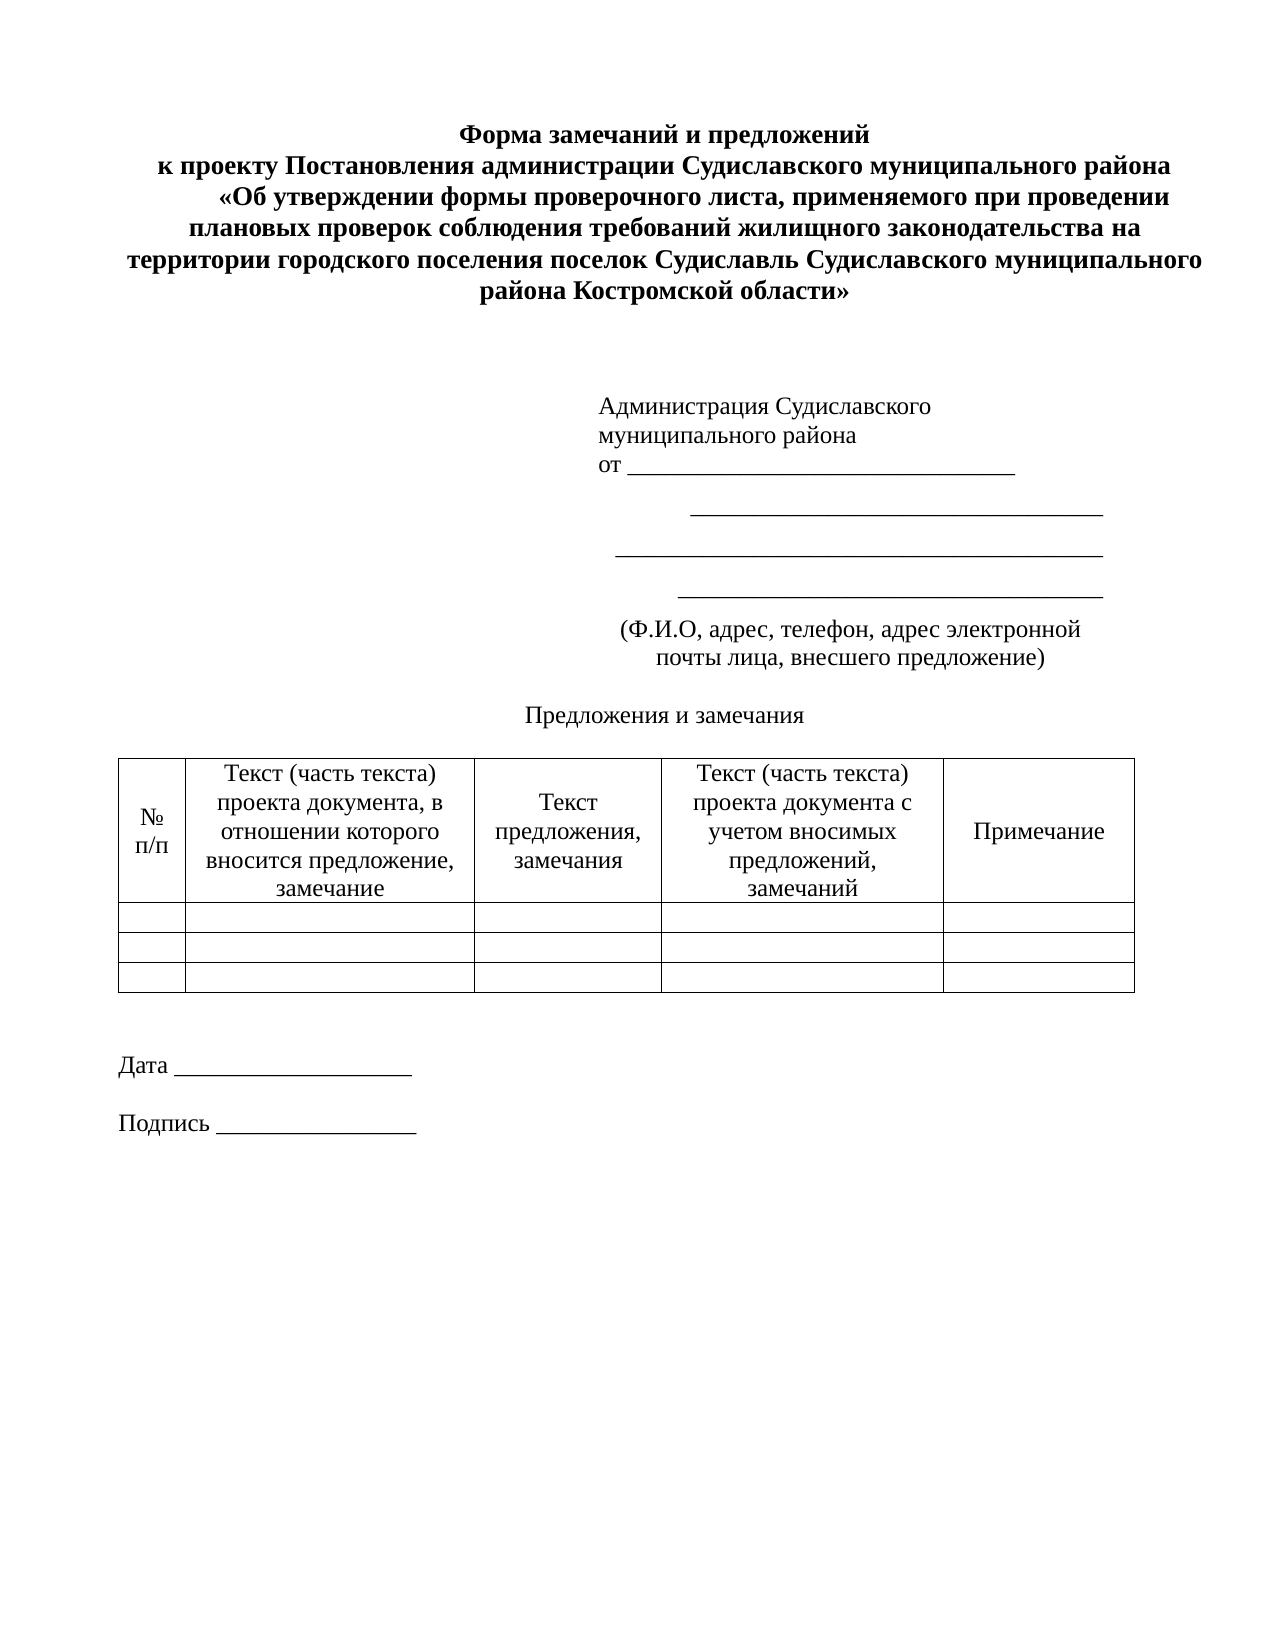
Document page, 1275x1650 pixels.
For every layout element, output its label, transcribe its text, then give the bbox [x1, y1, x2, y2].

table_header Текст (часть текста) проекта документа с учетом вносимых предложений, замечаний [662, 759, 943, 902]
table_cell [662, 903, 943, 932]
text Подпись ________________ [118, 1108, 1211, 1136]
table_cell [475, 933, 661, 962]
table_cell [119, 903, 185, 932]
table_cell [107, 573, 587, 614]
table_cell [662, 963, 943, 992]
table_cell [475, 903, 661, 932]
table_cell [662, 933, 943, 962]
table_cell __________________________________ [587, 573, 1114, 614]
table_cell [186, 903, 474, 932]
table_cell [186, 933, 474, 962]
table_header № п/п [119, 759, 185, 902]
table_cell [944, 933, 1134, 962]
table_cell [107, 490, 587, 531]
table_cell [475, 963, 661, 992]
text Дата ___________________ [118, 1050, 1211, 1079]
text Предложения и замечания [118, 700, 1211, 729]
table_cell [107, 449, 587, 490]
table_cell [944, 903, 1134, 932]
table_cell [119, 963, 185, 992]
table_header Администрация Судиславского муниципального района [587, 391, 1114, 449]
text Форма замечаний и предложений [118, 118, 1211, 149]
table_cell (Ф.И.О, адрес, телефон, адрес электронной почты лица, внесшего предложение) [587, 614, 1114, 671]
table_header Примечание [944, 759, 1134, 902]
table_header [107, 391, 587, 449]
table_header Текст (часть текста) проекта документа, в отношении которого вносится предложение, замечание [186, 759, 474, 902]
table_cell [119, 933, 185, 962]
table_cell [107, 531, 587, 572]
table_header Текст предложения, замечания [475, 759, 661, 902]
text к проекту Постановления администрации Судиславского муниципального района [118, 149, 1211, 180]
table_cell _________________________________ [587, 490, 1114, 531]
table_cell [107, 614, 587, 671]
table_cell [944, 963, 1134, 992]
text «Об утверждении формы проверочного листа, применяемого при проведении плановых проверок соблюдения требований жилищного законодательства на территории городского поселения поселок Судиславль Судиславского муниципального района Костромской области» [118, 180, 1211, 305]
table_cell от _______________________________ [587, 449, 1114, 490]
table_cell _______________________________________ [587, 531, 1114, 572]
table_cell [186, 963, 474, 992]
